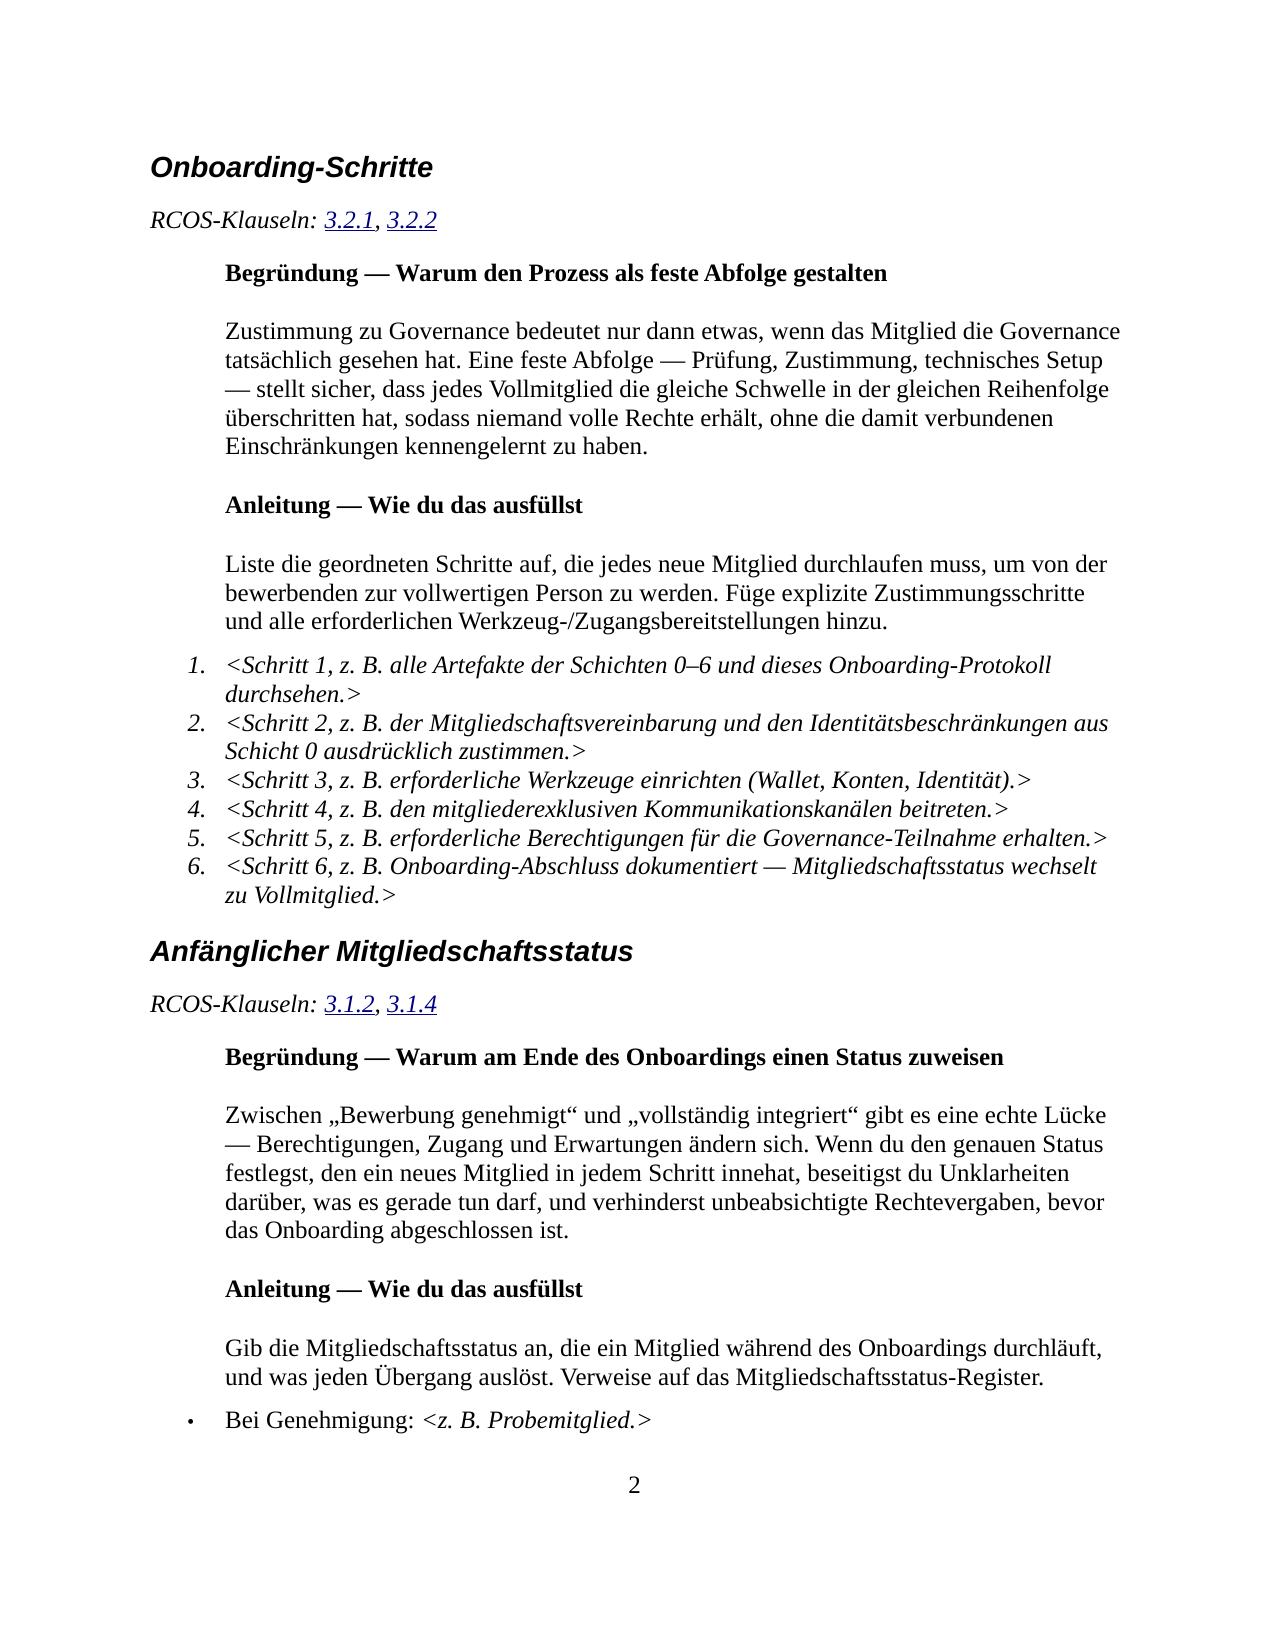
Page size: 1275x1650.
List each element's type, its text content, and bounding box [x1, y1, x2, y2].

text Anleitung — Wie du das ausfüllst [225, 490, 1125, 519]
text Zustimmung zu Governance bedeutet nur dann etwas, wenn das Mitglied die Governance tatsächlich gesehen hat. Eine feste Abfolge — Prüfung, Zustimmung, technisches Setup — stellt sicher, dass jedes Vollmitglied die gleiche Schwelle in der gleichen Reihenfolge überschritten hat, sodass niemand volle Rechte erhält, ohne die damit verbundenen Einschränkungen kennengelernt zu haben. [225, 316, 1125, 460]
text RCOS-Klauseln: 3.2.1, 3.2.2 [150, 205, 1125, 234]
list Bei Genehmigung: <z. B. Probemitglied.> [187, 1405, 1125, 1434]
text RCOS-Klauseln: 3.1.2, 3.1.4 [150, 989, 1125, 1018]
subtitle Onboarding-Schritte [150, 150, 1125, 183]
text Begründung — Warum den Prozess als feste Abfolge gestalten [225, 258, 1125, 286]
list <Schritt 1, z. B. alle Artefakte der Schichten 0–6 und dieses Onboarding-Protokoll durchsehen.> [187, 650, 1125, 708]
text Zwischen „Bewerbung genehmigt“ und „vollständig integriert“ gibt es eine echte Lücke — Berechtigungen, Zugang und Erwartungen ändern sich. Wenn du den genauen Status festlegst, den ein neues Mitglied in jedem Schritt innehat, beseitigst du Unklarheiten darüber, was es gerade tun darf, und verhinderst unbeabsichtigte Rechtevergaben, bevor das Onboarding abgeschlossen ist. [225, 1100, 1125, 1244]
text Anleitung — Wie du das ausfüllst [225, 1274, 1125, 1303]
list <Schritt 2, z. B. der Mitgliedschaftsvereinbarung und den Identitätsbeschränkungen aus Schicht 0 ausdrücklich zustimmen.> [187, 708, 1125, 765]
list <Schritt 3, z. B. erforderliche Werkzeuge einrichten (Wallet, Konten, Identität).> [187, 765, 1125, 794]
subtitle Anfänglicher Mitgliedschaftsstatus [150, 934, 1125, 967]
list <Schritt 6, z. B. Onboarding-Abschluss dokumentiert — Mitgliedschaftsstatus wechselt zu Vollmitglied.> [187, 851, 1125, 909]
text Liste die geordneten Schritte auf, die jedes neue Mitglied durchlaufen muss, um von der bewerbenden zur vollwertigen Person zu werden. Füge explizite Zustimmungsschritte und alle erforderlichen Werkzeug-/Zugangsbereitstellungen hinzu. [225, 549, 1125, 635]
list <Schritt 5, z. B. erforderliche Berechtigungen für die Governance-Teilnahme erhalten.> [187, 823, 1125, 851]
text Begründung — Warum am Ende des Onboardings einen Status zuweisen [225, 1042, 1125, 1070]
text Gib die Mitgliedschaftsstatus an, die ein Mitglied während des Onboardings durchläuft, und was jeden Übergang auslöst. Verweise auf das Mitgliedschaftsstatus-Register. [225, 1333, 1125, 1390]
list <Schritt 4, z. B. den mitgliederexklusiven Kommunikationskanälen beitreten.> [187, 794, 1125, 823]
